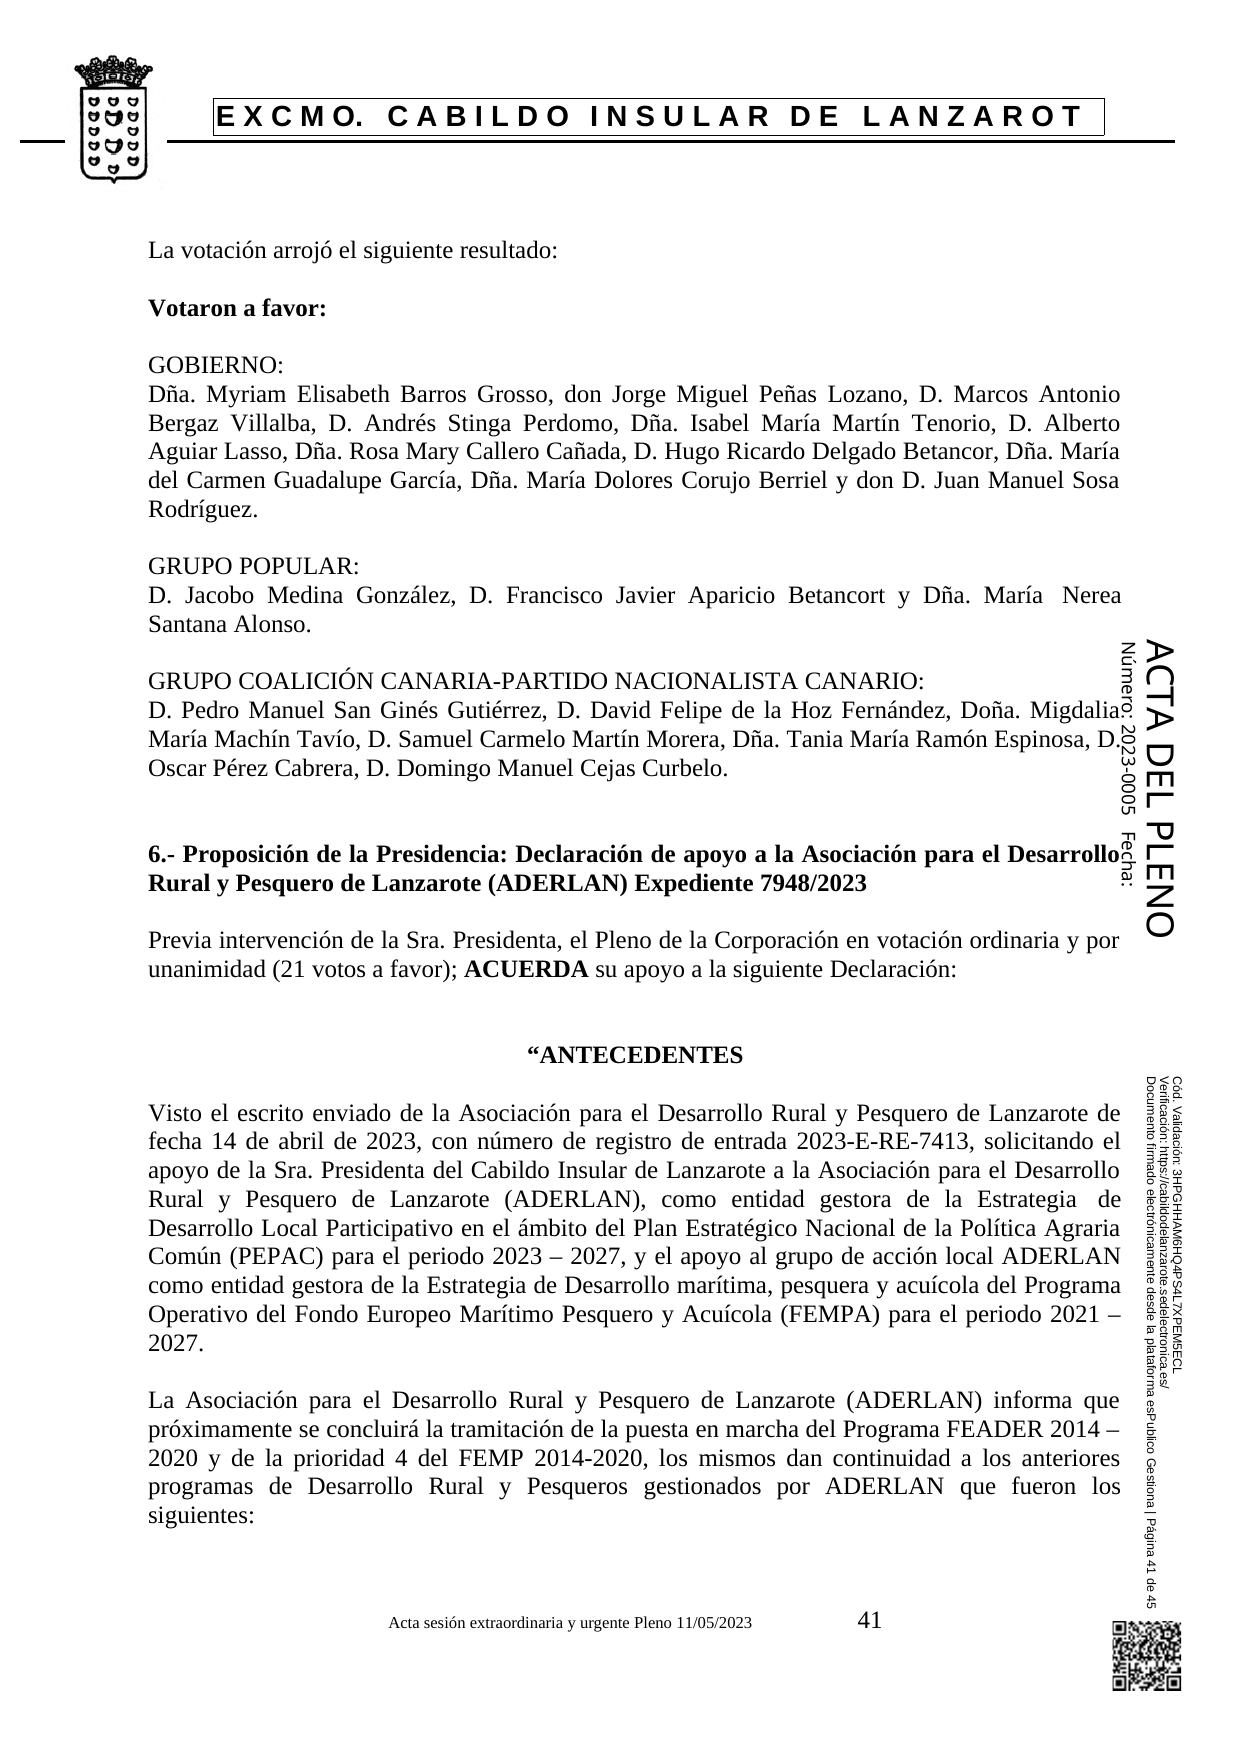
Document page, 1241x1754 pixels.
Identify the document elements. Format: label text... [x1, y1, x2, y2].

text D. Jacobo Medina González, D. Francisco Javier Aparicio Betancort y Dña. María Nerea Santana Alonso. [148, 580, 1121, 638]
text Verificación: https://cabildodelanzarote.sedelectronica.es/ [1158, 1076, 1171, 1611]
text Previa intervención de la Sra. Presidenta, el Pleno de la Corporación en votación ordinaria y por unanimidad (21 votos a favor); ACUERDA su apoyo a la siguiente Declaración: [148, 925, 1121, 983]
subtitle 6.- Proposición de la Presidencia: Declaración de apoyo a la Asociación para el Desarrollo Rural y Pesquero de Lanzarote (ADERLAN) Expediente 7948/2023 [148, 839, 1122, 896]
text ACTA DEL PLENO [1140, 695, 1183, 984]
text La votación arrojó el siguiente resultado: [148, 235, 1192, 264]
text D. Pedro Manuel San Ginés Gutiérrez, D. David Felipe de la Hoz Fernández, Doña. Migdalia María Machín Tavío, D. Samuel Carmelo Martín Morera, Dña. Tania María Ramón Espinosa, D. Oscar Pérez Cabrera, D. Domingo Manuel Cejas Curbelo. [148, 695, 1122, 781]
picture [1112, 1621, 1182, 1691]
text Número: 2023-0005 Fecha: 22/06/2023 [1117, 695, 1140, 984]
subtitle Votaron a favor: [148, 293, 1192, 321]
text GRUPO COALICIÓN CANARIA-PARTIDO NACIONALISTA CANARIO: [148, 666, 1192, 695]
text Dña. Myriam Elisabeth Barros Grosso, don Jorge Miguel Peñas Lozano, D. Marcos Antonio Bergaz Villalba, D. Andrés Stinga Perdomo, Dña. Isabel María Martín Tenorio, D. Alberto Aguiar Lasso, Dña. Rosa Mary Callero Cañada, D. Hugo Ricardo Delgado Betancor, Dña. María del Carmen Guadalupe García, Dña. María Dolores Corujo Berriel y don D. Juan Manuel Sosa Rodríguez. [148, 379, 1122, 523]
picture [65, 39, 167, 193]
text ACTA DEL PLENO [1140, 639, 1183, 666]
subtitle “ANTECEDENTES [148, 1040, 1122, 1069]
text Acta sesión extraordinaria y urgente Pleno 11/05/2023 41 [78, 1605, 1192, 1634]
text Visto el escrito enviado de la Asociación para el Desarrollo Rural y Pesquero de Lanzarote de fecha 14 de abril de 2023, con número de registro de entrada 2023-E-RE-7413, solicitando el apoyo de la Sra. Presidenta del Cabildo Insular de Lanzarote a la Asociación para el Desarrollo Rural y Pesquero de Lanzarote (ADERLAN), como entidad gestora de la Estrategia de Desarrollo Local Participativo en el ámbito del Plan Estratégico Nacional de la Política Agraria Común (PEPAC) para el periodo 2023 – 2027, y el apoyo al grupo de acción local ADERLAN como entidad gestora de la Estrategia de Desarrollo marítima, pesquera y acuícola del Programa Operativo del Fondo Europeo Marítimo Pesquero y Acuícola (FEMPA) para el periodo 2021 – 2027. [148, 1098, 1122, 1356]
text GOBIERNO: [148, 350, 1192, 379]
text GRUPO POPULAR: [148, 551, 1192, 580]
text Cód. Validación: 3HPGHHAM6HQ4PS4L7XPEM5ECL [1171, 1076, 1184, 1611]
text La Asociación para el Desarrollo Rural y Pesquero de Lanzarote (ADERLAN) informa que próximamente se concluirá la tramitación de la puesta en marcha del Programa FEADER 2014 – 2020 y de la prioridad 4 del FEMP 2014-2020, los mismos dan continuidad a los anteriores programas de Desarrollo Rural y Pesqueros gestionados por ADERLAN que fueron los siguientes: [148, 1385, 1121, 1529]
text Documento firmado electrónicamente desde la plataforma esPublico Gestiona | Página 41 de 45 [1145, 1076, 1158, 1611]
